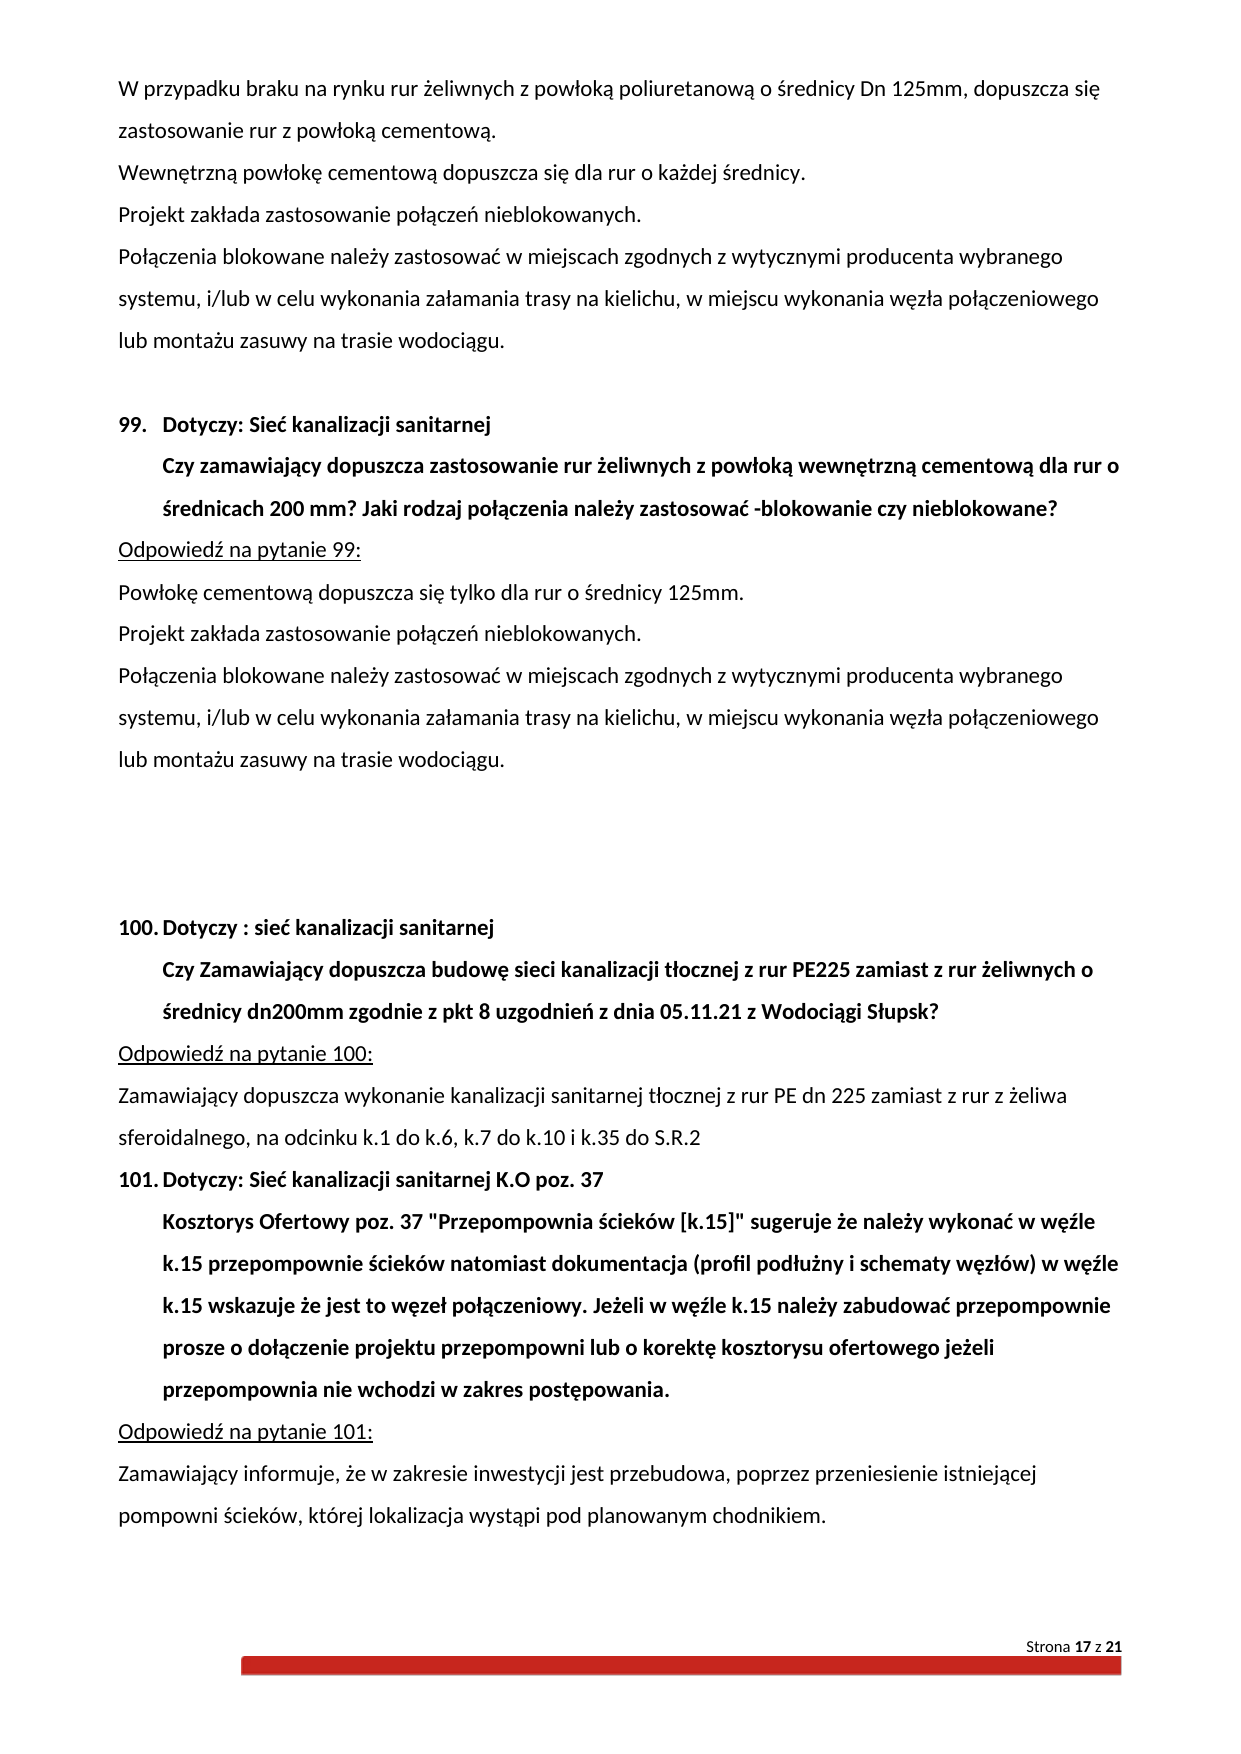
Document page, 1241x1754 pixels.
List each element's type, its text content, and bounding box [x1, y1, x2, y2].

list Dotyczy : sieć kanalizacji sanitarnej Czy Zamawiający dopuszcza budowę sieci kanalizacji tłocznej z rur PE225 zamiast z rur żeliwnych o średnicy dn200mm zgodnie z pkt 8 uzgodnień z dnia 05.11.21 z Wodociągi Słupsk? [118, 913, 1122, 1025]
text Połączenia blokowane należy zastosować w miejscach zgodnych z wytycznymi producenta wybranego systemu, i/lub w celu wykonania załamania trasy na kielichu, w miejscu wykonania węzła połączeniowego lub montażu zasuwy na trasie wodociągu. [118, 242, 1122, 354]
text Zamawiający informuje, że w zakresie inwestycji jest przebudowa, poprzez przeniesienie istniejącej pompowni ścieków, której lokalizacja wystąpi pod planowanym chodnikiem. [118, 1459, 1122, 1529]
text Powłokę cementową dopuszcza się tylko dla rur o średnicy 125mm. [118, 578, 1122, 606]
text Odpowiedź na pytanie 100: [118, 1039, 1122, 1067]
list Dotyczy: Sieć kanalizacji sanitarnej K.O poz. 37 Kosztorys Ofertowy poz. 37 "Przepompownia ścieków [k.15]" sugeruje że należy wykonać w węźle k.15 przepompownie ścieków natomiast dokumentacja (profil podłużny i schematy węzłów) w węźle k.15 wskazuje że jest to węzeł połączeniowy. Jeżeli w węźle k.15 należy zabudować przepompownie prosze o dołączenie projektu przepompowni lub o korektę kosztorysu ofertowego jeżeli przepompownia nie wchodzi w zakres postępowania. [118, 1165, 1122, 1403]
list Dotyczy: Sieć kanalizacji sanitarnej Czy zamawiający dopuszcza zastosowanie rur żeliwnych z powłoką wewnętrzną cementową dla rur o średnicach 200 mm? Jaki rodzaj połączenia należy zastosować -blokowanie czy nieblokowane? [118, 410, 1122, 522]
text Projekt zakłada zastosowanie połączeń nieblokowanych. [118, 200, 1122, 228]
text Wewnętrzną powłokę cementową dopuszcza się dla rur o każdej średnicy. [118, 158, 1122, 186]
text Odpowiedź na pytanie 99: [118, 536, 1122, 564]
text Połączenia blokowane należy zastosować w miejscach zgodnych z wytycznymi producenta wybranego systemu, i/lub w celu wykonania załamania trasy na kielichu, w miejscu wykonania węzła połączeniowego lub montażu zasuwy na trasie wodociągu. [118, 662, 1122, 857]
text Projekt zakłada zastosowanie połączeń nieblokowanych. [118, 619, 1122, 648]
text Odpowiedź na pytanie 101: [118, 1417, 1122, 1445]
text Zamawiający dopuszcza wykonanie kanalizacji sanitarnej tłocznej z rur PE dn 225 zamiast z rur z żeliwa sferoidalnego, na odcinku k.1 do k.6, k.7 do k.10 i k.35 do S.R.2 [118, 1081, 1122, 1151]
text W przypadku braku na rynku rur żeliwnych z powłoką poliuretanową o średnicy Dn 125mm, dopuszcza się zastosowanie rur z powłoką cementową. [118, 74, 1122, 144]
